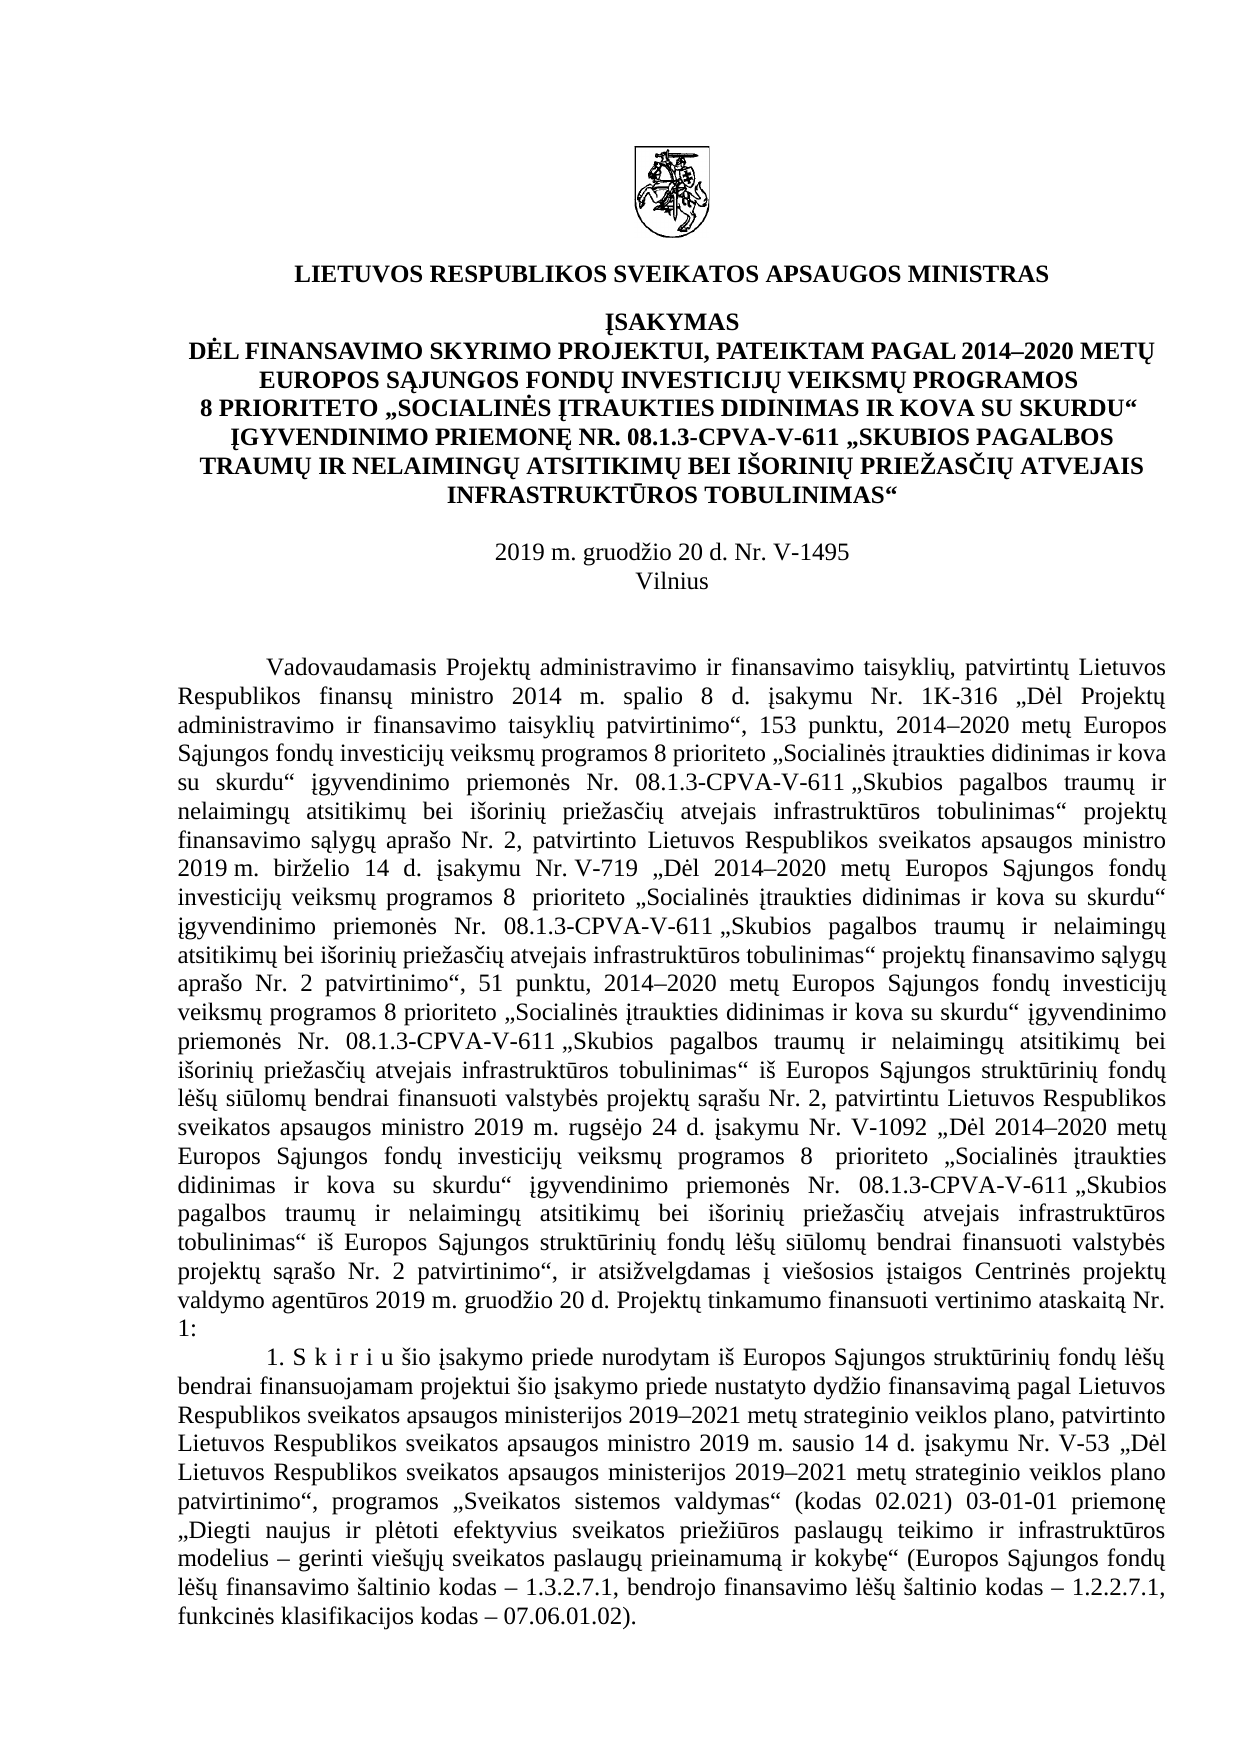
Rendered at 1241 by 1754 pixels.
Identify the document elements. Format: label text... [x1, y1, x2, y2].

text Vadovaudamasis Projektų administravimo ir finansavimo taisyklių, patvirtintų Lietuvos Respublikos finansų ministro 2014 m. spalio 8 d. įsakymu Nr. 1K-316 „Dėl Projektų administravimo ir finansavimo taisyklių patvirtinimo“, 153 punktu, 2014–2020 metų Europos Sąjungos fondų investicijų veiksmų programos 8 prioriteto „Socialinės įtraukties didinimas ir kova su skurdu“ įgyvendinimo priemonės Nr. 08.1.3-CPVA-V-611 „Skubios pagalbos traumų ir nelaimingų atsitikimų bei išorinių priežasčių atvejais infrastruktūros tobulinimas“ projektų finansavimo sąlygų aprašo Nr. 2, patvirtinto Lietuvos Respublikos sveikatos apsaugos ministro 2019 m. birželio 14 d. įsakymu Nr. V-719 „Dėl 2014–2020 metų Europos Sąjungos fondų investicijų veiksmų programos 8 prioriteto „Socialinės įtraukties didinimas ir kova su skurdu“ įgyvendinimo priemonės Nr. 08.1.3-CPVA-V-611 „Skubios pagalbos traumų ir nelaimingų atsitikimų bei išorinių priežasčių atvejais infrastruktūros tobulinimas“ projektų finansavimo sąlygų aprašo Nr. 2 patvirtinimo“, 51 punktu, 2014–2020 metų Europos Sąjungos fondų investicijų veiksmų programos 8 prioriteto „Socialinės įtraukties didinimas ir kova su skurdu“ įgyvendinimo priemonės Nr. 08.1.3-CPVA-V-611 „Skubios pagalbos traumų ir nelaimingų atsitikimų bei išorinių priežasčių atvejais infrastruktūros tobulinimas“ iš Europos Sąjungos struktūrinių fondų lėšų siūlomų bendrai finansuoti valstybės projektų sąrašu Nr. 2, patvirtintu Lietuvos Respublikos sveikatos apsaugos ministro 2019 m. rugsėjo 24 d. įsakymu Nr. V-1092 „Dėl 2014–2020 metų Europos Sąjungos fondų investicijų veiksmų programos 8 prioriteto „Socialinės įtraukties didinimas ir kova su skurdu“ įgyvendinimo priemonės Nr. 08.1.3-CPVA-V-611 „Skubios pagalbos traumų ir nelaimingų atsitikimų bei išorinių priežasčių atvejais infrastruktūros tobulinimas“ iš Europos Sąjungos struktūrinių fondų lėšų siūlomų bendrai finansuoti valstybės projektų sąrašo Nr. 2 patvirtinimo“, ir atsižvelgdamas į viešosios įstaigos Centrinės projektų valdymo agentūros 2019 m. gruodžio 20 d. Projektų tinkamumo finansuoti vertinimo ataskaitą Nr. 1: [177, 652, 1167, 1342]
text 2019 m. gruodžio 20 d. Nr. V-1495 [177, 537, 1167, 566]
text 1. S k i r i u šio įsakymo priede nurodytam iš Europos Sąjungos struktūrinių fondų lėšų bendrai finansuojamam projektui šio įsakymo priede nustatyto dydžio finansavimą pagal Lietuvos Respublikos sveikatos apsaugos ministerijos 2019–2021 metų strateginio veiklos plano, patvirtinto Lietuvos Respublikos sveikatos apsaugos ministro 2019 m. sausio 14 d. įsakymu Nr. V-53 „Dėl Lietuvos Respublikos sveikatos apsaugos ministerijos 2019–2021 metų strateginio veiklos plano patvirtinimo“, programos „Sveikatos sistemos valdymas“ (kodas 02.021) 03-01-01 priemonę „Diegti naujus ir plėtoti efektyvius sveikatos priežiūros paslaugų teikimo ir infrastruktūros modelius – gerinti viešųjų sveikatos paslaugų prieinamumą ir kokybę“ (Europos Sąjungos fondų lėšų finansavimo šaltinio kodas – 1.3.2.7.1, bendrojo finansavimo lėšų šaltinio kodas – 1.2.2.7.1, funkcinės klasifikacijos kodas – 07.06.01.02). [177, 1342, 1167, 1630]
text LIETUVOS RESPUBLIKOS SVEIKATOS APSAUGOS MINISTRAS [177, 259, 1167, 288]
text ĮSAKYMAS [177, 307, 1167, 336]
text ĮGYVENDINIMO PRIEMONĘ NR. 08.1.3-CPVA-V-611 „SKUBIOS PAGALBOS TRAUMŲ IR NELAIMINGŲ ATSITIKIMŲ BEI IŠORINIŲ PRIEŽASČIŲ ATVEJAIS INFRASTRUKTŪROS TOBULINIMAS“ [177, 422, 1167, 508]
text Vilnius [177, 566, 1167, 595]
text DĖL FINANSAVIMO SKYRIMO PROJEKTUI, PATEIKTAM PAGAL 2014–2020 METŲ EUROPOS SĄJUNGOS FONDŲ INVESTICIJŲ VEIKSMŲ PROGRAMOS 8 PRIORITETO „SOCIALINĖS ĮTRAUKTIES DIDINIMAS IR KOVA SU SKURDU“ [177, 336, 1167, 422]
